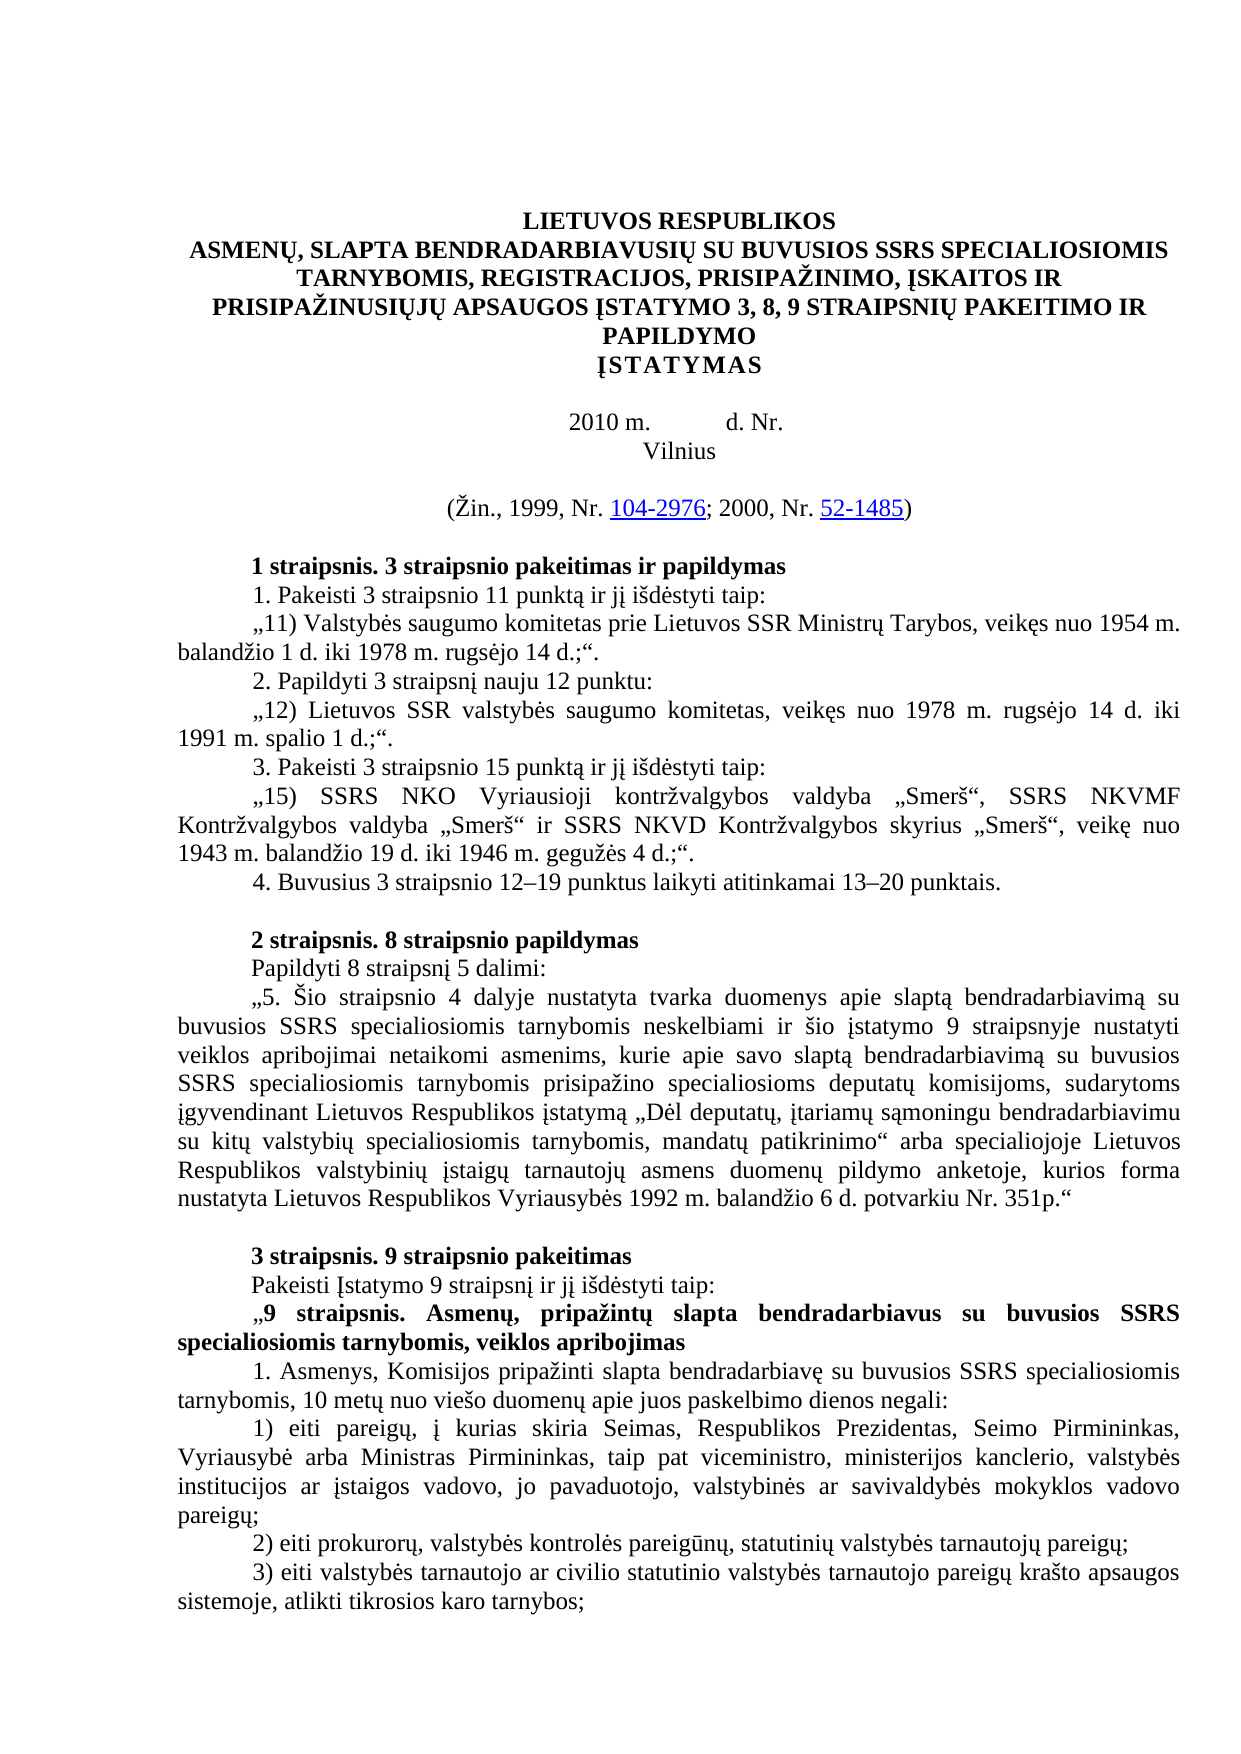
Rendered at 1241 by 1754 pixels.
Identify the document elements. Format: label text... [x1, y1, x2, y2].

text ASMENŲ, SLAPTA BENDRADARBIAVUSIŲ SU BUVUSIOS SSRS SPECIALIOSIOMIS TARNYBOMIS, REGISTRACIJOS, PRISIPAŽINIMO, ĮSKAITOS IR PRISIPAŽINUSIŲJŲ APSAUGOS ĮSTATYMO 3, 8, 9 straipsnių pakeitimo ir papildymo [177, 235, 1181, 350]
text 2) eiti prokurorų, valstybės kontrolės pareigūnų, statutinių valstybės tarnautojų pareigų; [177, 1528, 1181, 1557]
text 1) eiti pareigų, į kurias skiria Seimas, Respublikos Prezidentas, Seimo Pirmininkas, Vyriausybė arba Ministras Pirmininkas, taip pat viceministro, ministerijos kanclerio, valstybės institucijos ar įstaigos vadovo, jo pavaduotojo, valstybinės ar savivaldybės mokyklos vadovo pareigų; [177, 1413, 1181, 1528]
text Papildyti 8 straipsnį 5 dalimi: [177, 953, 1181, 982]
text 1 straipsnis. 3 straipsnio pakeitimas ir papildymas [177, 551, 1181, 580]
text 3 straipsnis. 9 straipsnio pakeitimas [177, 1241, 1181, 1270]
text 3. Pakeisti 3 straipsnio 15 punktą ir jį išdėstyti taip: [177, 752, 1181, 781]
text „5. Šio straipsnio 4 dalyje nustatyta tvarka duomenys apie slaptą bendradarbiavimą su buvusios SSRS specialiosiomis tarnybomis neskelbiami ir šio įstatymo 9 straipsnyje nustatyti veiklos apribojimai netaikomi asmenims, kurie apie savo slaptą bendradarbiavimą su buvusios SSRS specialiosiomis tarnybomis prisipažino specialiosioms deputatų komisijoms, sudarytoms įgyvendinant Lietuvos Respublikos įstatymą „Dėl deputatų, įtariamų sąmoningu bendradarbiavimu su kitų valstybių specialiosiomis tarnybomis, mandatų patikrinimo“ arba specialiojoje Lietuvos Respublikos valstybinių įstaigų tarnautojų asmens duomenų pildymo anketoje, kurios forma nustatyta Lietuvos Respublikos Vyriausybės 1992 m. balandžio 6 d. potvarkiu Nr. 351p.“ [177, 982, 1181, 1212]
text 4. Buvusius 3 straipsnio 12–19 punktus laikyti atitinkamai 13–20 punktais. [177, 867, 1181, 896]
text 3) eiti valstybės tarnautojo ar civilio statutinio valstybės tarnautojo pareigų krašto apsaugos sistemoje, atlikti tikrosios karo tarnybos; [177, 1557, 1181, 1615]
text „9 straipsnis. Asmenų, pripažintų slapta bendradarbiavus su buvusios SSRS specialiosiomis tarnybomis, veiklos apribojimas [177, 1298, 1181, 1356]
text 2. Papildyti 3 straipsnį nauju 12 punktu: [177, 666, 1181, 695]
text 1. Pakeisti 3 straipsnio 11 punktą ir jį išdėstyti taip: [177, 580, 1181, 608]
text 2 straipsnis. 8 straipsnio papildymas [177, 925, 1181, 953]
text 1. Asmenys, Komisijos pripažinti slapta bendradarbiavę su buvusios SSRS specialiosiomis tarnybomis, 10 metų nuo viešo duomenų apie juos paskelbimo dienos negali: [177, 1356, 1181, 1413]
text (Žin., 1999, Nr. 104-2976; 2000, Nr. 52-1485) [177, 493, 1181, 522]
text Pakeisti Įstatymo 9 straipsnį ir jį išdėstyti taip: [177, 1270, 1181, 1298]
text ĮSTATYMAS [177, 350, 1181, 378]
text „11) Valstybės saugumo komitetas prie Lietuvos SSR Ministrų Tarybos, veikęs nuo 1954 m. balandžio 1 d. iki 1978 m. rugsėjo 14 d.;“. [177, 608, 1181, 666]
text 2010 m. d. Nr. Vilnius [177, 407, 1181, 465]
text LIETUVOS RESPUBLIKOS [177, 206, 1181, 235]
text „12) Lietuvos SSR valstybės saugumo komitetas, veikęs nuo 1978 m. rugsėjo 14 d. iki 1991 m. spalio 1 d.;“. [177, 695, 1181, 752]
text „15) SSRS NKO Vyriausioji kontržvalgybos valdyba „Smerš“, SSRS NKVMF Kontržvalgybos valdyba „Smerš“ ir SSRS NKVD Kontržvalgybos skyrius „Smerš“, veikę nuo 1943 m. balandžio 19 d. iki 1946 m. gegužės 4 d.;“. [177, 781, 1181, 867]
